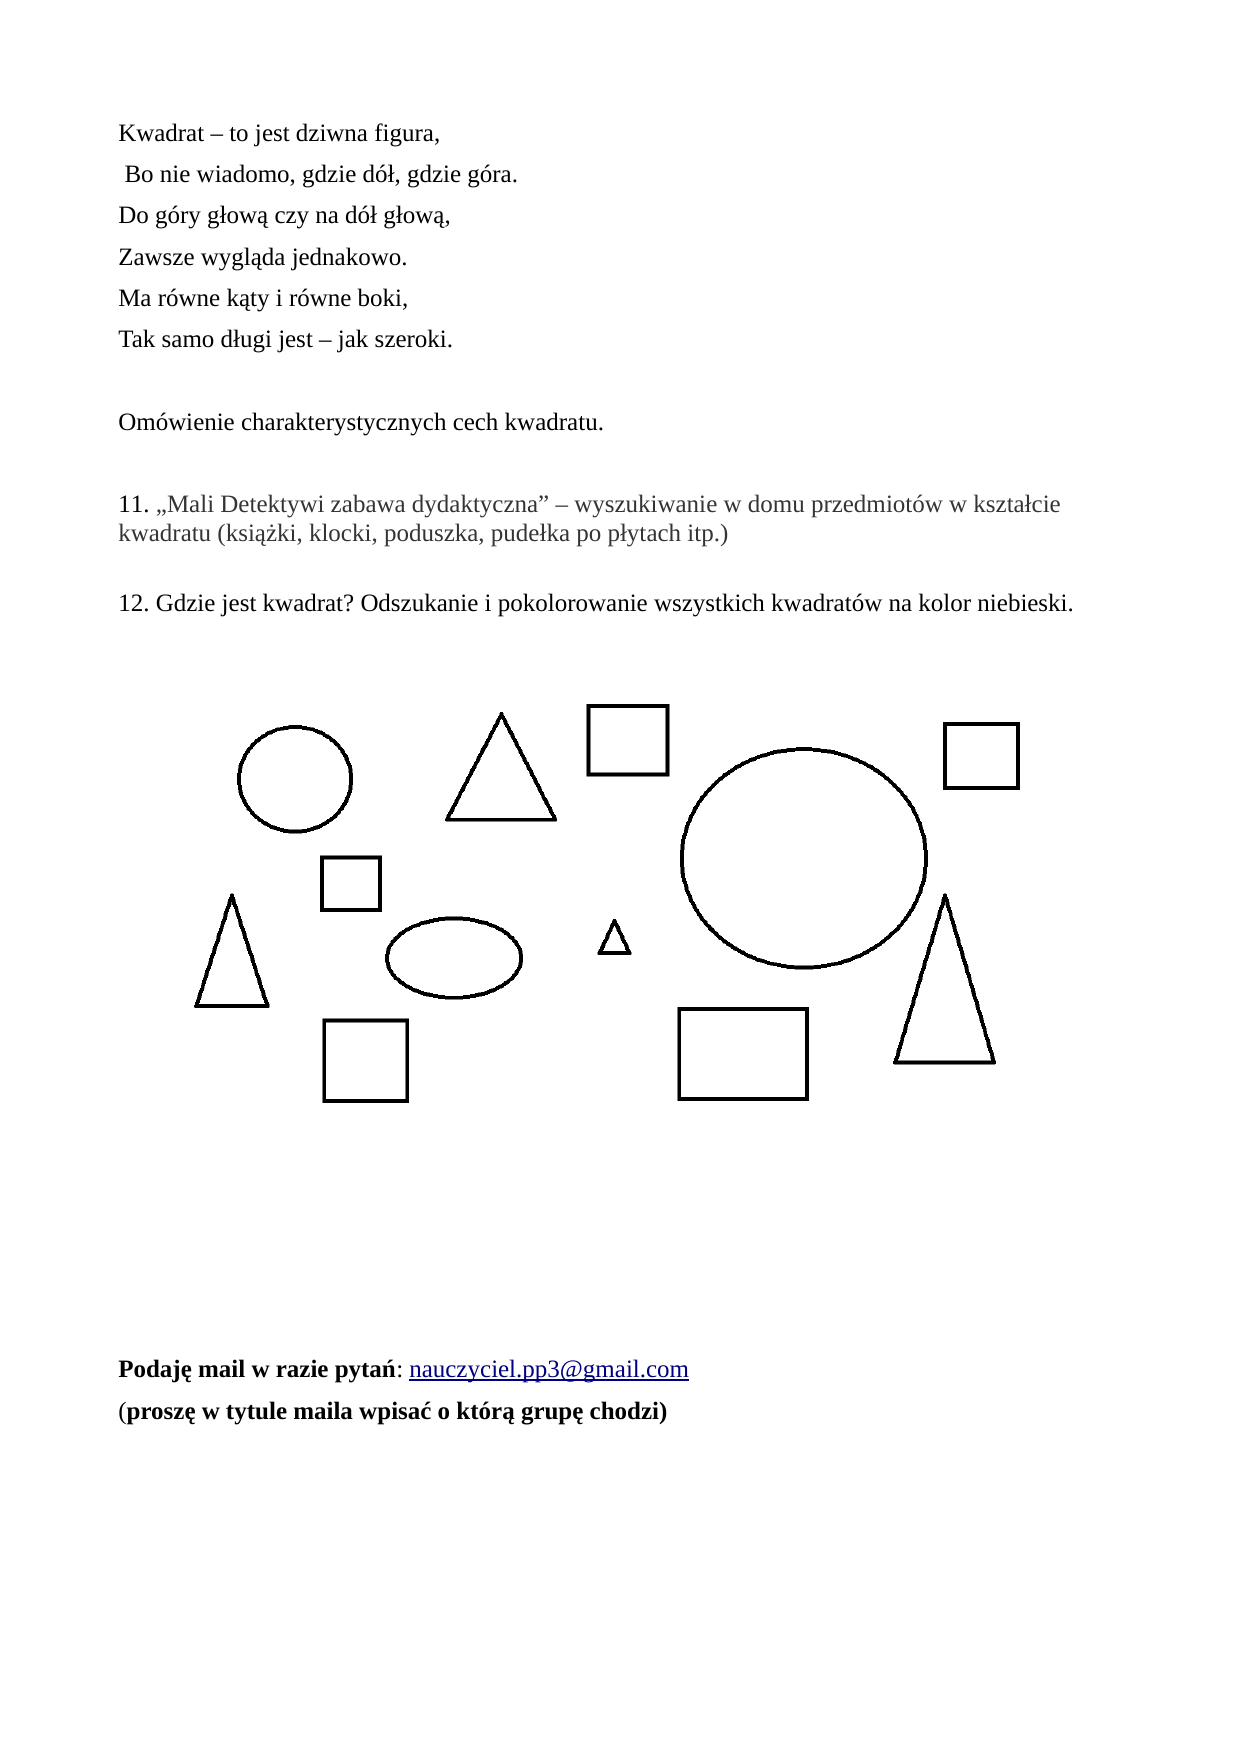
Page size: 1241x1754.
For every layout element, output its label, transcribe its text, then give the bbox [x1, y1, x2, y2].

text Tak samo długi jest – jak szeroki. [118, 324, 1122, 353]
text Zawsze wygląda jednakowo. [118, 242, 1122, 271]
text Bo nie wiadomo, gdzie dół, gdzie góra. [118, 159, 1122, 188]
text Omówienie charakterystycznych cech kwadratu. [118, 407, 1122, 436]
picture [118, 674, 1123, 1125]
text Kwadrat – to jest dziwna figura, [118, 118, 1122, 147]
text 12. Gdzie jest kwadrat? Odszukanie i pokolorowanie wszystkich kwadratów na kolor niebieski. [118, 588, 1122, 617]
text 11. „Mali Detektywi zabawa dydaktyczna” – wyszukiwanie w domu przedmiotów w kształcie kwadratu (książki, klocki, poduszka, pudełka po płytach itp.) [118, 489, 1122, 547]
text Podaję mail w razie pytań: nauczyciel.pp3@gmail.com [118, 1354, 1122, 1383]
text Ma równe kąty i równe boki, [118, 283, 1122, 312]
text (proszę w tytule maila wpisać o którą grupę chodzi) [118, 1396, 1122, 1424]
text Do góry głową czy na dół głową, [118, 201, 1122, 229]
